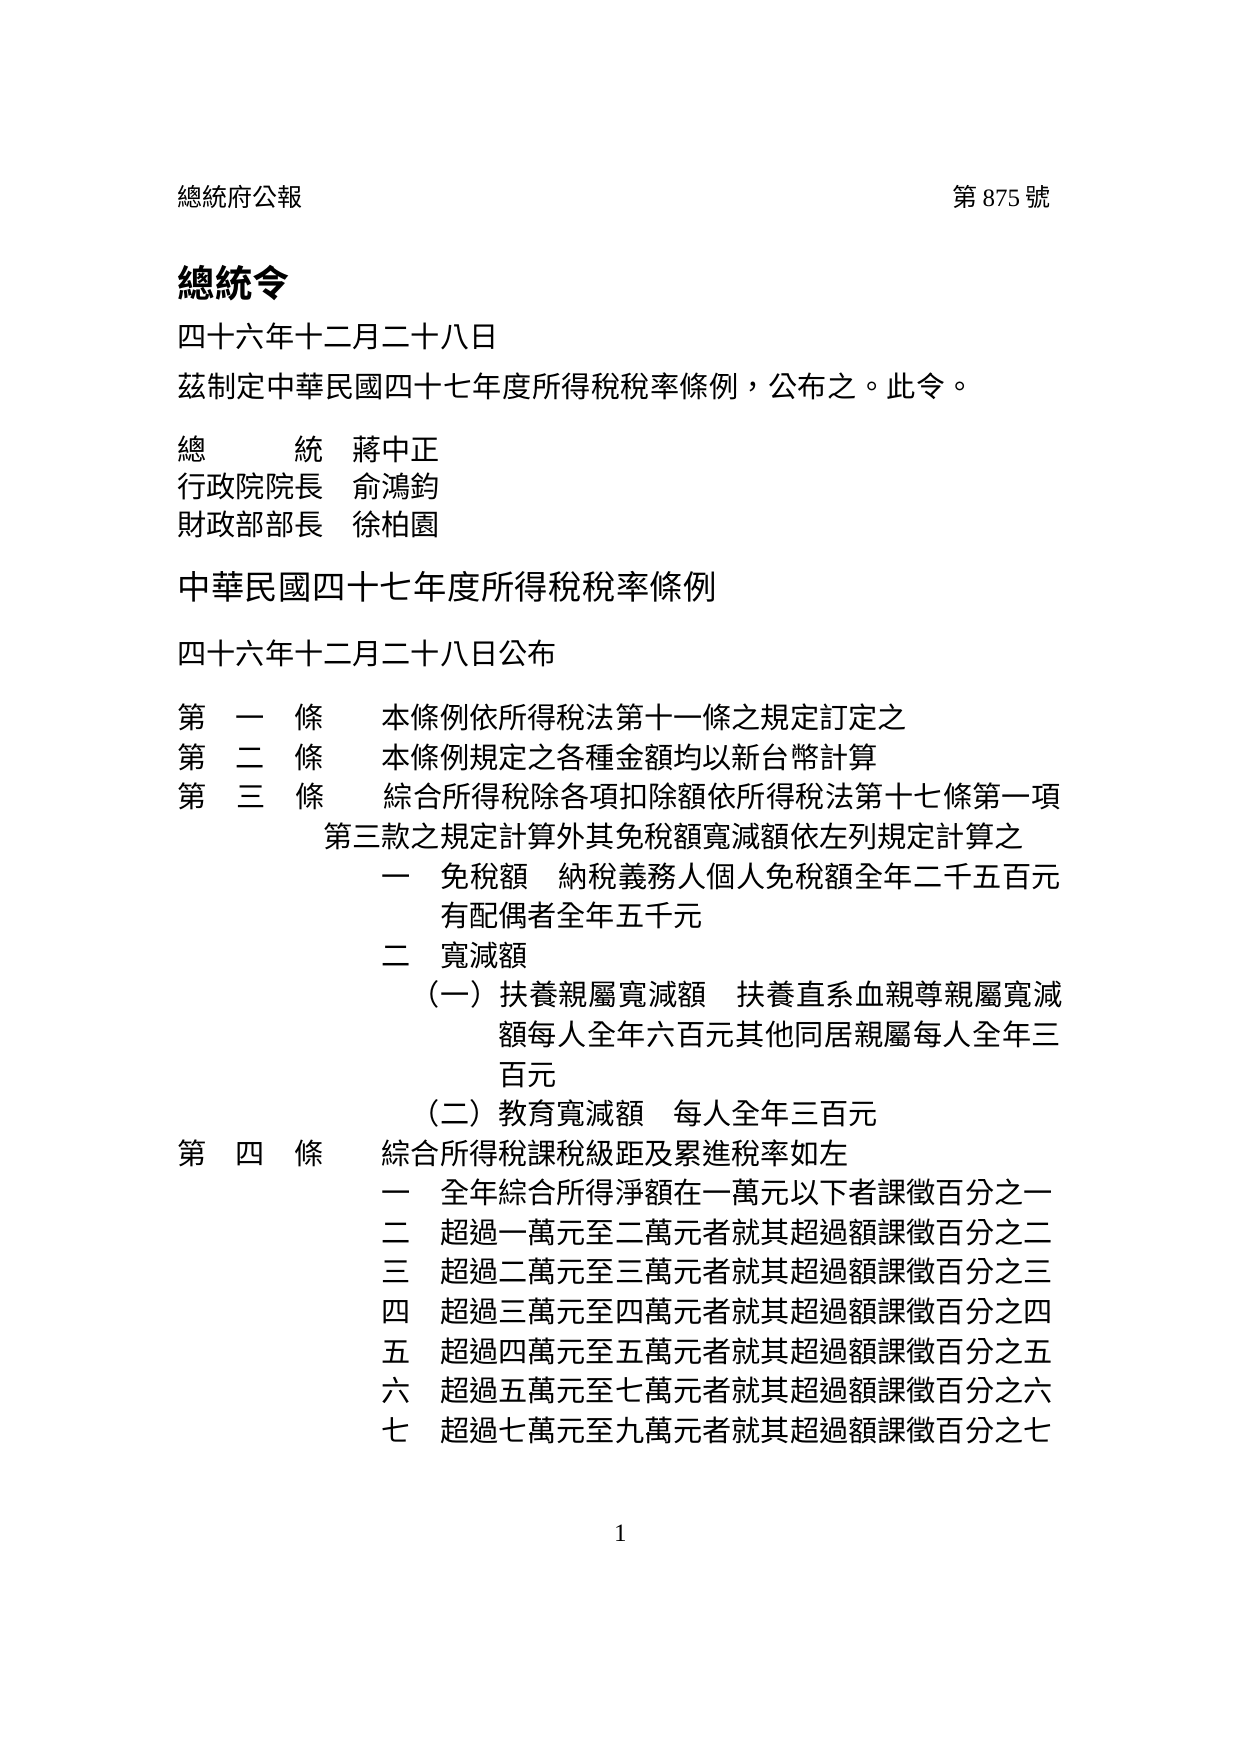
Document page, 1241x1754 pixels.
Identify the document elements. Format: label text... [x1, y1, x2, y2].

text （一）扶養親屬寬減額 扶養直系血親尊親屬寬減額每人全年六百元其他同居親屬每人全年三百元 [411, 974, 1063, 1093]
text 五 超過四萬元至五萬元者就其超過額課徵百分之五 [381, 1330, 1063, 1370]
text 一 全年綜合所得淨額在一萬元以下者課徵百分之一 [381, 1172, 1063, 1212]
text 茲制定中華民國四十七年度所得稅稅率條例，公布之。此令。 [177, 368, 1063, 405]
text 七 超過七萬元至九萬元者就其超過額課徵百分之七 [381, 1409, 1063, 1449]
text 總統令 [177, 266, 1063, 305]
text 第 一 條 本條例依所得稅法第十一條之規定訂定之 [177, 697, 1063, 737]
text 四十六年十二月二十八日 [177, 318, 1063, 355]
text 三 超過二萬元至三萬元者就其超過額課徵百分之三 [381, 1251, 1063, 1291]
text 第 二 條 本條例規定之各種金額均以新台幣計算 [177, 737, 1063, 776]
text 中華民國四十七年度所得稅稅率條例 [177, 568, 1063, 607]
text （二）教育寬減額 每人全年三百元 [411, 1093, 1063, 1132]
text 行政院院長 俞鴻鈞 [177, 468, 1063, 505]
text 第 三 條 綜合所得稅除各項扣除額依所得稅法第十七條第一項第三款之規定計算外其免稅額寬減額依左列規定計算之 [177, 776, 1063, 855]
text 一 免稅額 納稅義務人個人免稅額全年二千五百元有配偶者全年五千元 [381, 855, 1063, 934]
text 總 統 蔣中正 [177, 430, 1063, 468]
text 二 超過一萬元至二萬元者就其超過額課徵百分之二 [381, 1212, 1063, 1251]
text 六 超過五萬元至七萬元者就其超過額課徵百分之六 [381, 1370, 1063, 1409]
text 財政部部長 徐柏園 [177, 505, 1063, 543]
text 二 寬減額 [381, 934, 1063, 974]
text 四十六年十二月二十八日公布 [177, 632, 1063, 672]
text 第 四 條 綜合所得稅課稅級距及累進稅率如左 [177, 1132, 1063, 1172]
text 四 超過三萬元至四萬元者就其超過額課徵百分之四 [381, 1291, 1063, 1330]
